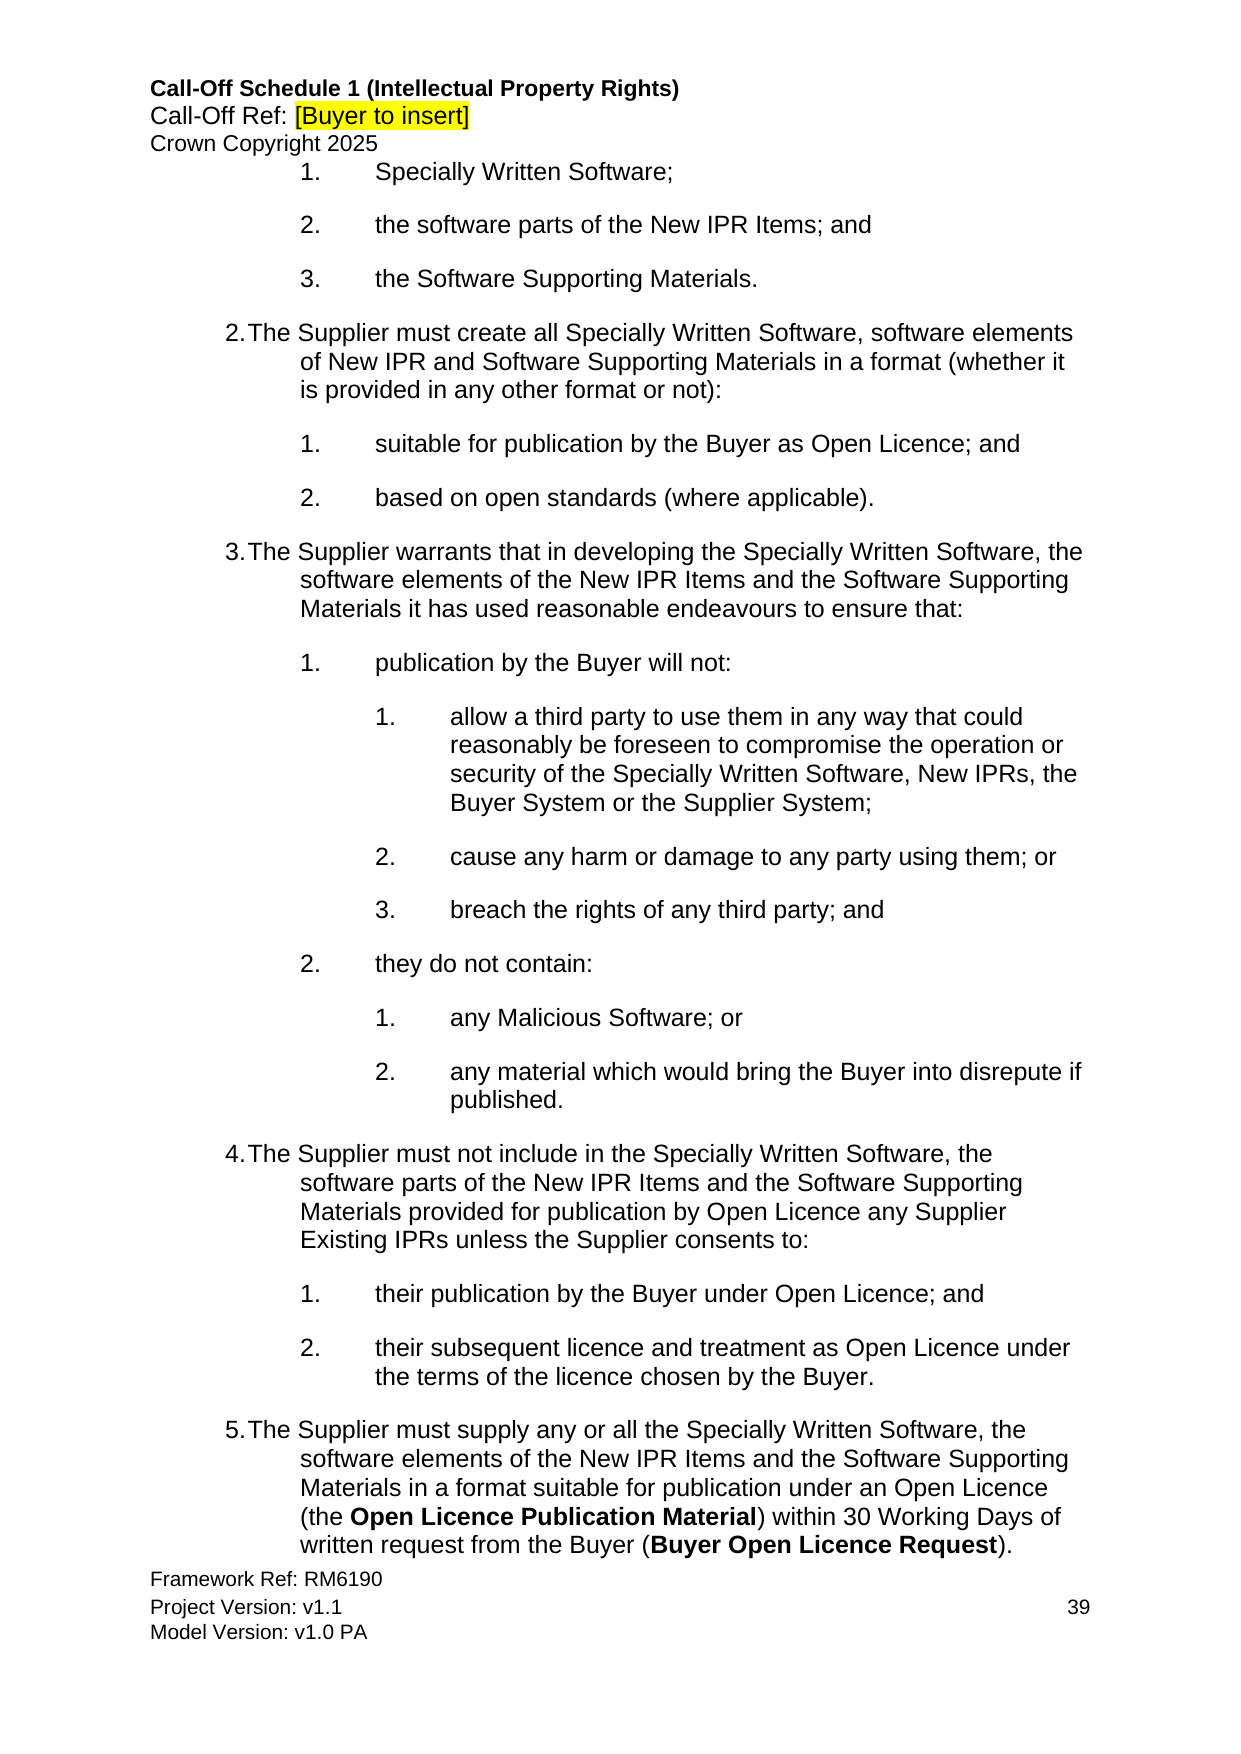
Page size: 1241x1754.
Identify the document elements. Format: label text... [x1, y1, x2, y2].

subtitle they do not contain: [300, 949, 1090, 978]
subtitle any Malicious Software; or [375, 1003, 1090, 1031]
subtitle The Supplier must not include in the Specially Written Software, the software parts of the New IPR Items and the Software Supporting Materials provided for publication by Open Licence any Supplier Existing IPRs unless the Supplier consents to: [225, 1139, 1090, 1254]
subtitle breach the rights of any third party; and [375, 895, 1090, 924]
subtitle the Software Supporting Materials. [300, 264, 1090, 293]
subtitle publication by the Buyer will not: [300, 648, 1090, 676]
subtitle The Supplier must supply any or all the Specially Written Software, the software elements of the New IPR Items and the Software Supporting Materials in a format suitable for publication under an Open Licence (the Open Licence Publication Material) within 30 Working Days of written request from the Buyer (Buyer Open Licence Request). [225, 1415, 1090, 1559]
subtitle Specially Written Software; [300, 156, 1090, 185]
subtitle allow a third party to use them in any way that could reasonably be foreseen to compromise the operation or security of the Specially Written Software, New IPRs, the Buyer System or the Supplier System; [375, 701, 1090, 816]
subtitle The Supplier must create all Specially Written Software, software elements of New IPR and Software Supporting Materials in a format (whether it is provided in any other format or not): [225, 318, 1090, 404]
subtitle based on open standards (where applicable). [300, 483, 1090, 511]
subtitle their publication by the Buyer under Open Licence; and [300, 1279, 1090, 1308]
subtitle the software parts of the New IPR Items; and [300, 210, 1090, 239]
subtitle cause any harm or damage to any party using them; or [375, 841, 1090, 870]
subtitle their subsequent licence and treatment as Open Licence under the terms of the licence chosen by the Buyer. [300, 1333, 1090, 1390]
subtitle suitable for publication by the Buyer as Open Licence; and [300, 429, 1090, 458]
subtitle The Supplier warrants that in developing the Specially Written Software, the software elements of the New IPR Items and the Software Supporting Materials it has used reasonable endeavours to ensure that: [225, 536, 1090, 623]
subtitle any material which would bring the Buyer into disrepute if published. [375, 1056, 1090, 1114]
